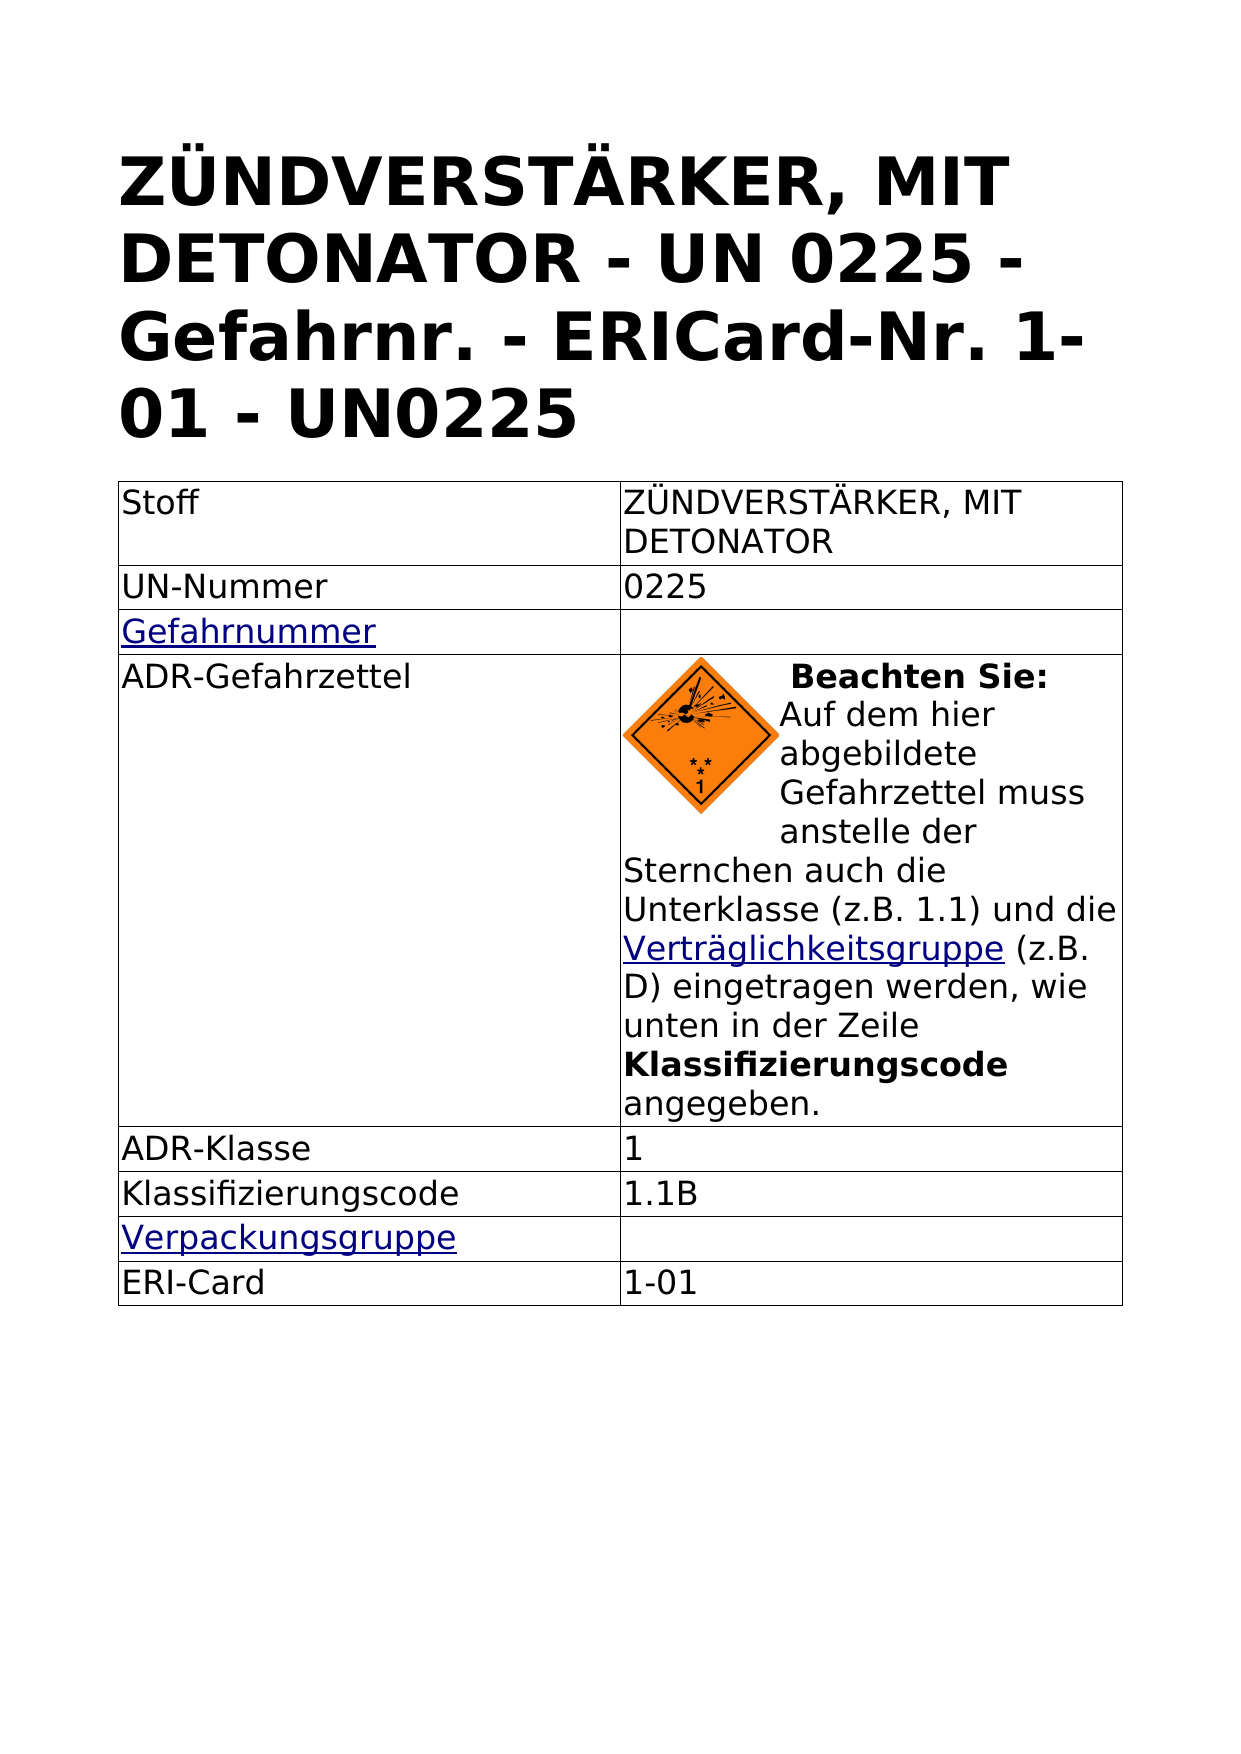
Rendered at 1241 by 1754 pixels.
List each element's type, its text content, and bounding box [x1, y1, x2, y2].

table_cell Verpackungsgruppe [119, 1217, 620, 1261]
table_cell 1 [621, 1127, 1122, 1171]
table_cell 1.1B [621, 1172, 1122, 1216]
table_cell UN-Nummer [119, 566, 620, 609]
table_cell [621, 610, 1122, 654]
table_cell Beachten Sie: Auf dem hier abgebildete Gefahrzettel muss anstelle der Sternchen auch die Unterklasse (z.B. 1.1) und die Verträglichkeitsgruppe (z.B. D) eingetragen werden, wie unten in der Zeile Klassifizierungscode angegeben. [621, 655, 1122, 1126]
table_cell ADR-Gefahrzettel [119, 655, 620, 1126]
table_cell Gefahrnummer [119, 610, 620, 654]
table_cell ERI-Card [119, 1262, 620, 1305]
table_cell [621, 1217, 1122, 1261]
table_header Stoff [119, 482, 620, 564]
subtitle ZÜNDVERSTÄRKER, MIT DETONATOR - UN 0225 - Gefahrnr. - ERICard-Nr. 1-01 - UN0225 [118, 143, 1122, 453]
picture [622, 657, 780, 814]
table_header ZÜNDVERSTÄRKER, MIT DETONATOR [621, 482, 1122, 564]
table_cell 1-01 [621, 1262, 1122, 1305]
table_cell Klassifizierungscode [119, 1172, 620, 1216]
table_cell 0225 [621, 566, 1122, 609]
table_cell ADR-Klasse [119, 1127, 620, 1171]
